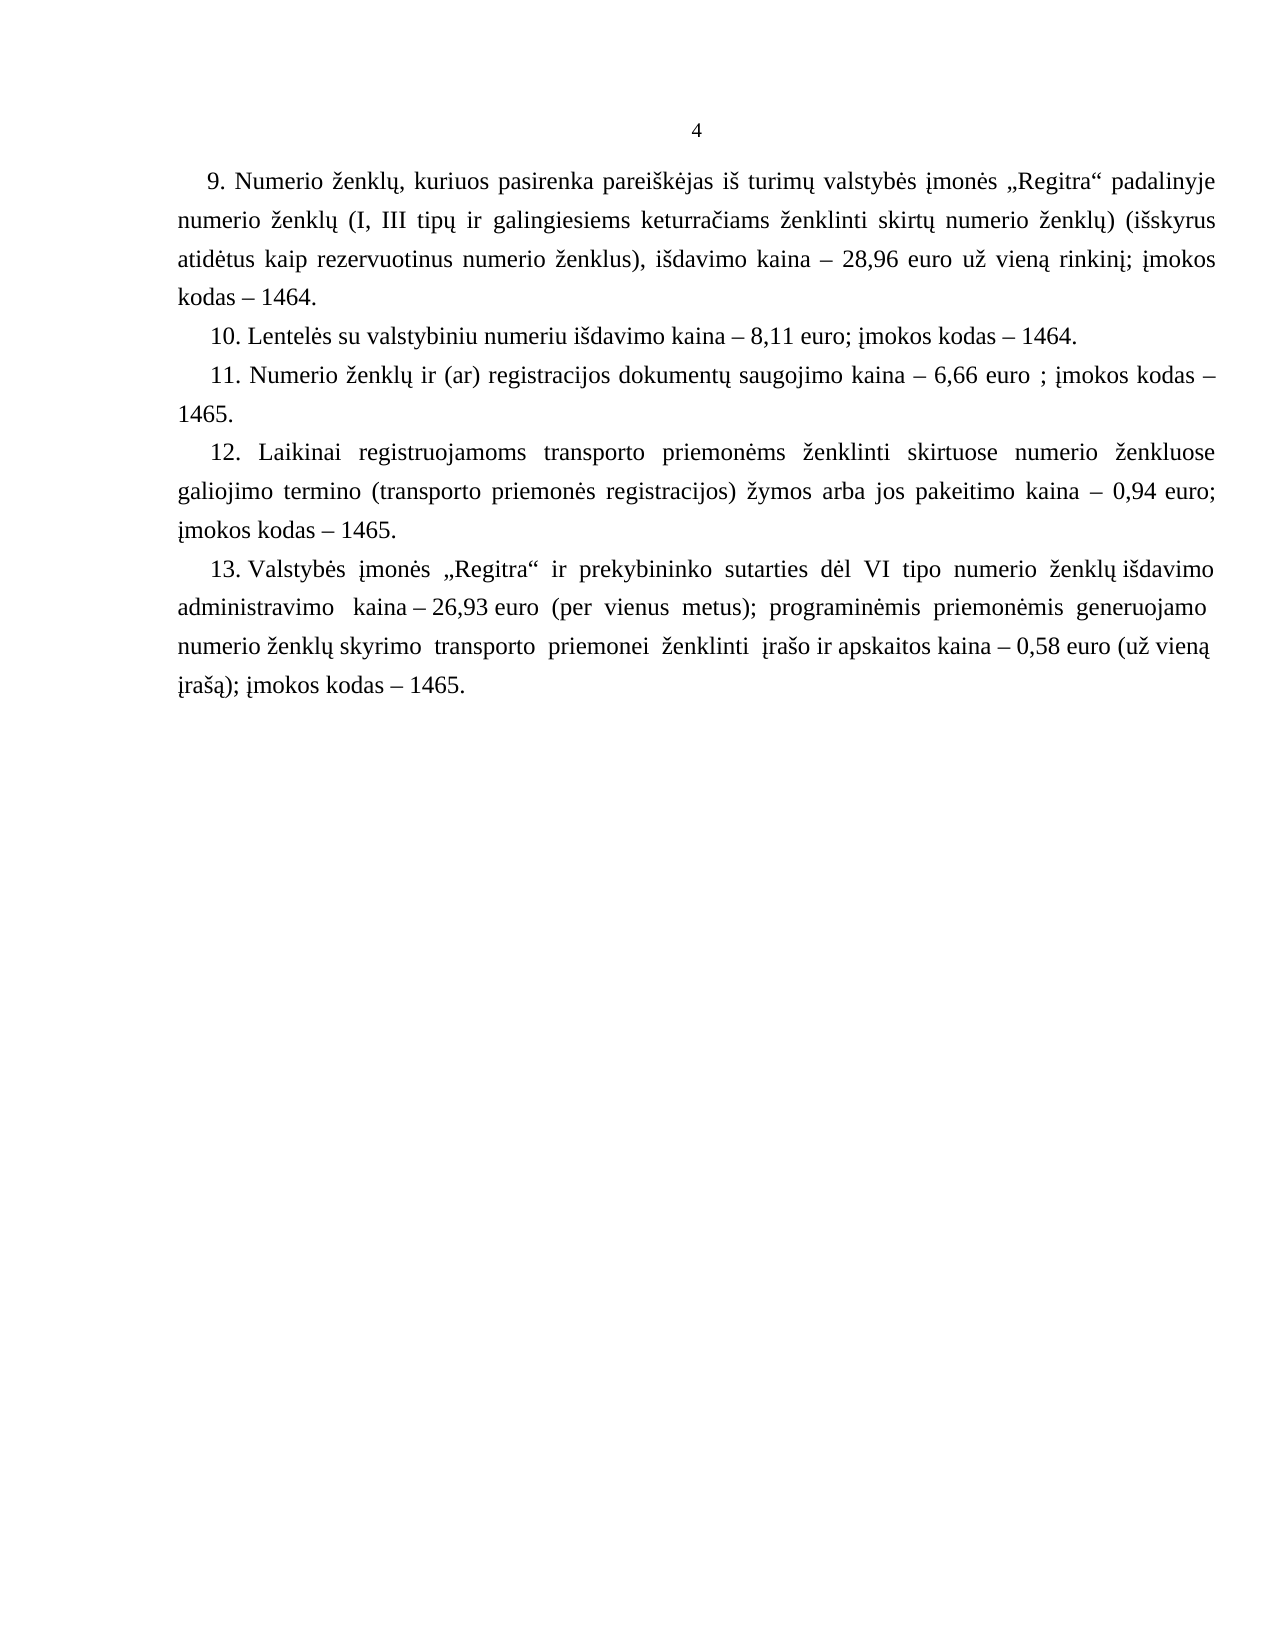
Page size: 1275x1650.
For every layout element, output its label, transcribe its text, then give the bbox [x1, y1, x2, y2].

text 9. Numerio ženklų, kuriuos pasirenka pareiškėjas iš turimų valstybės įmonės „Regitra“ padalinyje numerio ženklų (I, III tipų ir galingiesiems keturračiams ženklinti skirtų numerio ženklų) (išskyrus atidėtus kaip rezervuotinus numerio ženklus), išdavimo kaina – 28,96 euro už vieną rinkinį; įmokos kodas – 1464. [177, 166, 1216, 311]
text 12. Laikinai registruojamoms transporto priemonėms ženklinti skirtuose numerio ženkluose galiojimo termino (transporto priemonės registracijos) žymos arba jos pakeitimo kaina – 0,94 euro; įmokos kodas – 1465. [177, 437, 1216, 544]
text 10. Lentelės su valstybiniu numeriu išdavimo kaina – 8,11 euro; įmokos kodas – 1464. [177, 321, 1216, 350]
text 11. Numerio ženklų ir (ar) registracijos dokumentų saugojimo kaina – 6,66 euro ; įmokos kodas – 1465. [177, 360, 1216, 427]
text 13. Valstybės įmonės „Regitra“ ir prekybininko sutarties dėl VI tipo numerio ženklų išdavimo administravimo kaina – 26,93 euro (per vienus metus); programinėmis priemonėmis generuojamo numerio ženklų skyrimo transporto priemonei ženklinti įrašo ir apskaitos kaina – 0,58 euro (už vieną įrašą); įmokos kodas – 1465. [177, 554, 1216, 699]
